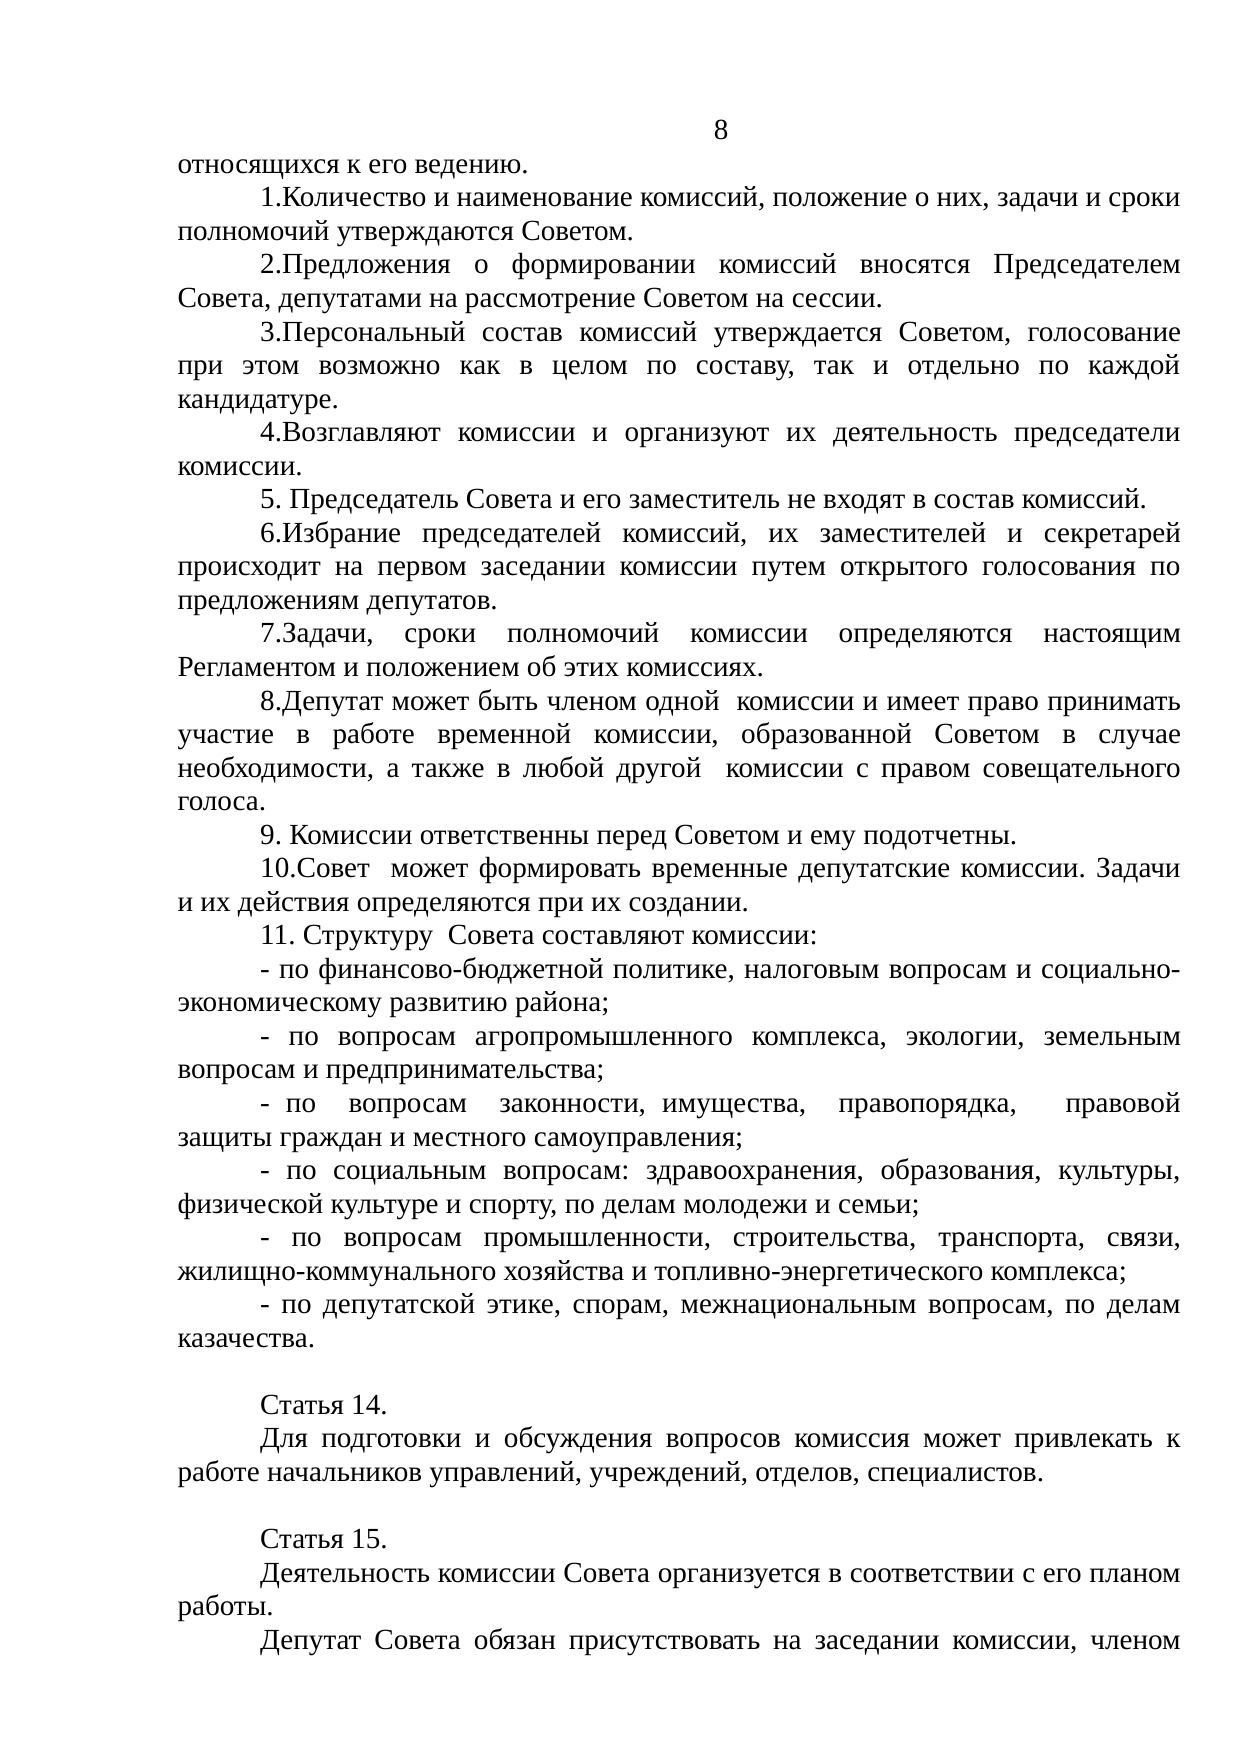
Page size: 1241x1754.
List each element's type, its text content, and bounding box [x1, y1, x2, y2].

text 8 [177, 112, 1181, 146]
text 7.Задачи, сроки полномочий комиссии определяются настоящим Регламентом и положением об этих комиссиях. [177, 616, 1181, 683]
text - по вопросам агропромышленного комплекса, экологии, земельным вопросам и предпринимательства; [177, 1018, 1181, 1085]
text 5. Председатель Совета и его заместитель не входят в состав комиссий. [177, 481, 1181, 515]
text - по финансово-бюджетной политике, налоговым вопросам и социально-экономическому развитию района; [177, 951, 1181, 1018]
text 6.Избрание председателей комиссий, их заместителей и секретарей происходит на первом заседании комиссии путем открытого голосования по предложениям депутатов. [177, 515, 1181, 616]
text Статья 15. [177, 1521, 1181, 1555]
text Деятельность комиссии Совета организуется в соответствии с его планом работы. [177, 1555, 1181, 1622]
text 4.Возглавляют комиссии и организуют их деятельность председатели комиссии. [177, 414, 1181, 481]
text Статья 14. [177, 1387, 1181, 1421]
text 10.Совет может формировать временные депутатские комиссии. Задачи и их действия определяются при их создании. [177, 850, 1181, 917]
text 3.Персональный состав комиссий утверждается Советом, голосование при этом возможно как в целом по составу, так и отдельно по каждой кандидатуре. [177, 314, 1181, 414]
text 2.Предложения о формировании комиссий вносятся Председателем Совета, депутатами на рассмотрение Советом на сессии. [177, 247, 1181, 314]
text - по социальным вопросам: здравоохранения, образования, культуры, физической культуре и спорту, по делам молодежи и семьи; [177, 1152, 1181, 1219]
text 9. Комиссии ответственны перед Советом и ему подотчетны. [177, 817, 1181, 850]
text Депутат Совета обязан присутствовать на заседании комиссии, членом [177, 1622, 1181, 1655]
text - по вопросам законности, имущества, правопорядка, правовой защиты граждан и местного самоуправления; [177, 1085, 1181, 1152]
text 1.Количество и наименование комиссий, положение о них, задачи и сроки полномочий утверждаются Советом. [177, 179, 1181, 247]
text 11. Структуру Совета составляют комиссии: [177, 917, 1181, 951]
text 8.Депутат может быть членом одной комиссии и имеет право принимать участие в работе временной комиссии, образованной Советом в случае необходимости, а также в любой другой комиссии с правом совещательного голоса. [177, 683, 1181, 817]
text относящихся к его ведению. [177, 146, 1181, 179]
text Для подготовки и обсуждения вопросов комиссия может привлекать к работе начальников управлений, учреждений, отделов, специалистов. [177, 1421, 1181, 1488]
text - по депутатской этике, спорам, межнациональным вопросам, по делам казачества. [177, 1286, 1181, 1353]
text - по вопросам промышленности, строительства, транспорта, связи, жилищно-коммунального хозяйства и топливно-энергетического комплекса; [177, 1219, 1181, 1286]
